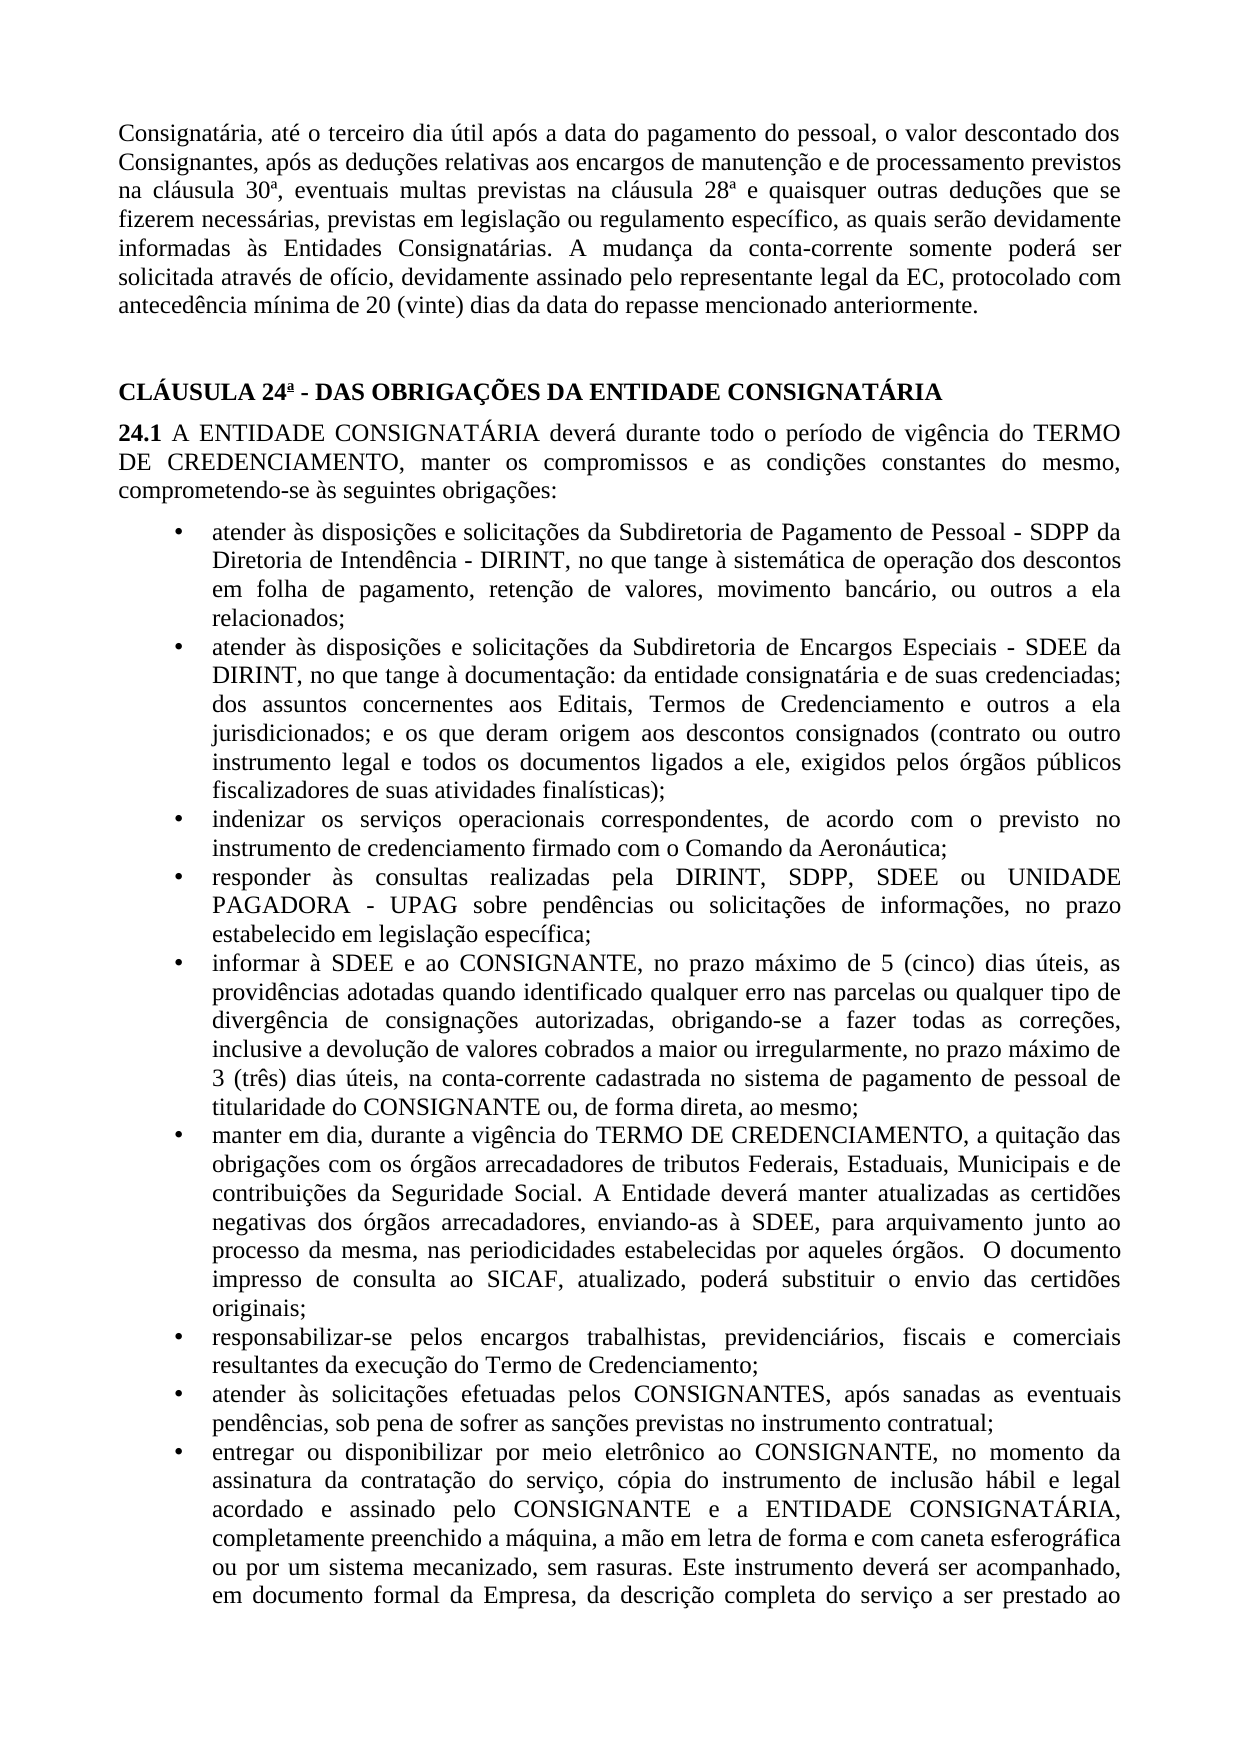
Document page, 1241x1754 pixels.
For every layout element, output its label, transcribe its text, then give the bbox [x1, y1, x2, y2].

text CLÁUSULA 24a - DAS OBRIGAÇÕES DA ENTIDADE CONSIGNATÁRIA [118, 377, 1122, 406]
list indenizar os serviços operacionais correspondentes, de acordo com o previsto no instrumento de credenciamento firmado com o Comando da Aeronáutica; [174, 804, 1122, 862]
list entregar ou disponibilizar por meio eletrônico ao CONSIGNANTE, no momento da assinatura da contratação do serviço, cópia do instrumento de inclusão hábil e legal acordado e assinado pelo CONSIGNANTE e a ENTIDADE CONSIGNATÁRIA, completamente preenchido a máquina, a mão em letra de forma e com caneta esferográfica ou por um sistema mecanizado, sem rasuras. Este instrumento deverá ser acompanhado, em documento formal da Empresa, da descrição completa do serviço a ser prestado ao [174, 1437, 1122, 1609]
list atender às disposições e solicitações da Subdiretoria de Encargos Especiais - SDEE da DIRINT, no que tange à documentação: da entidade consignatária e de suas credenciadas; dos assuntos concernentes aos Editais, Termos de Credenciamento e outros a ela jurisdicionados; e os que deram origem aos descontos consignados (contrato ou outro instrumento legal e todos os documentos ligados a ele, exigidos pelos órgãos públicos fiscalizadores de suas atividades finalísticas); [174, 632, 1122, 804]
list responder às consultas realizadas pela DIRINT, SDPP, SDEE ou UNIDADE PAGADORA - UPAG sobre pendências ou solicitações de informações, no prazo estabelecido em legislação específica; [174, 862, 1122, 948]
list responsabilizar-se pelos encargos trabalhistas, previdenciários, fiscais e comerciais resultantes da execução do Termo de Credenciamento; [174, 1322, 1122, 1379]
list atender às solicitações efetuadas pelos CONSIGNANTES, após sanadas as eventuais pendências, sob pena de sofrer as sanções previstas no instrumento contratual; [174, 1379, 1122, 1437]
text 24.1 A ENTIDADE CONSIGNATÁRIA deverá durante todo o período de vigência do TERMO DE CREDENCIAMENTO, manter os compromissos e as condições constantes do mesmo, comprometendo-se às seguintes obrigações: [118, 418, 1122, 504]
text Consignatária, até o terceiro dia útil após a data do pagamento do pessoal, o valor descontado dos Consignantes, após as deduções relativas aos encargos de manutenção e de processamento previstos na cláusula 30ª, eventuais multas previstas na cláusula 28ª e quaisquer outras deduções que se fizerem necessárias, previstas em legislação ou regulamento específico, as quais serão devidamente informadas às Entidades Consignatárias. A mudança da conta-corrente somente poderá ser solicitada através de ofício, devidamente assinado pelo representante legal da EC, protocolado com antecedência mínima de 20 (vinte) dias da data do repasse mencionado anteriormente. [118, 118, 1122, 319]
list atender às disposições e solicitações da Subdiretoria de Pagamento de Pessoal - SDPP da Diretoria de Intendência - DIRINT, no que tange à sistemática de operação dos descontos em folha de pagamento, retenção de valores, movimento bancário, ou outros a ela relacionados; [174, 517, 1122, 632]
list manter em dia, durante a vigência do TERMO DE CREDENCIAMENTO, a quitação das obrigações com os órgãos arrecadadores de tributos Federais, Estaduais, Municipais e de contribuições da Seguridade Social. A Entidade deverá manter atualizadas as certidões negativas dos órgãos arrecadadores, enviando-as à SDEE, para arquivamento junto ao processo da mesma, nas periodicidades estabelecidas por aqueles órgãos. O documento impresso de consulta ao SICAF, atualizado, poderá substituir o envio das certidões originais; [174, 1121, 1122, 1322]
list informar à SDEE e ao CONSIGNANTE, no prazo máximo de 5 (cinco) dias úteis, as providências adotadas quando identificado qualquer erro nas parcelas ou qualquer tipo de divergência de consignações autorizadas, obrigando-se a fazer todas as correções, inclusive a devolução de valores cobrados a maior ou irregularmente, no prazo máximo de 3 (três) dias úteis, na conta-corrente cadastrada no sistema de pagamento de pessoal de titularidade do CONSIGNANTE ou, de forma direta, ao mesmo; [174, 948, 1122, 1121]
